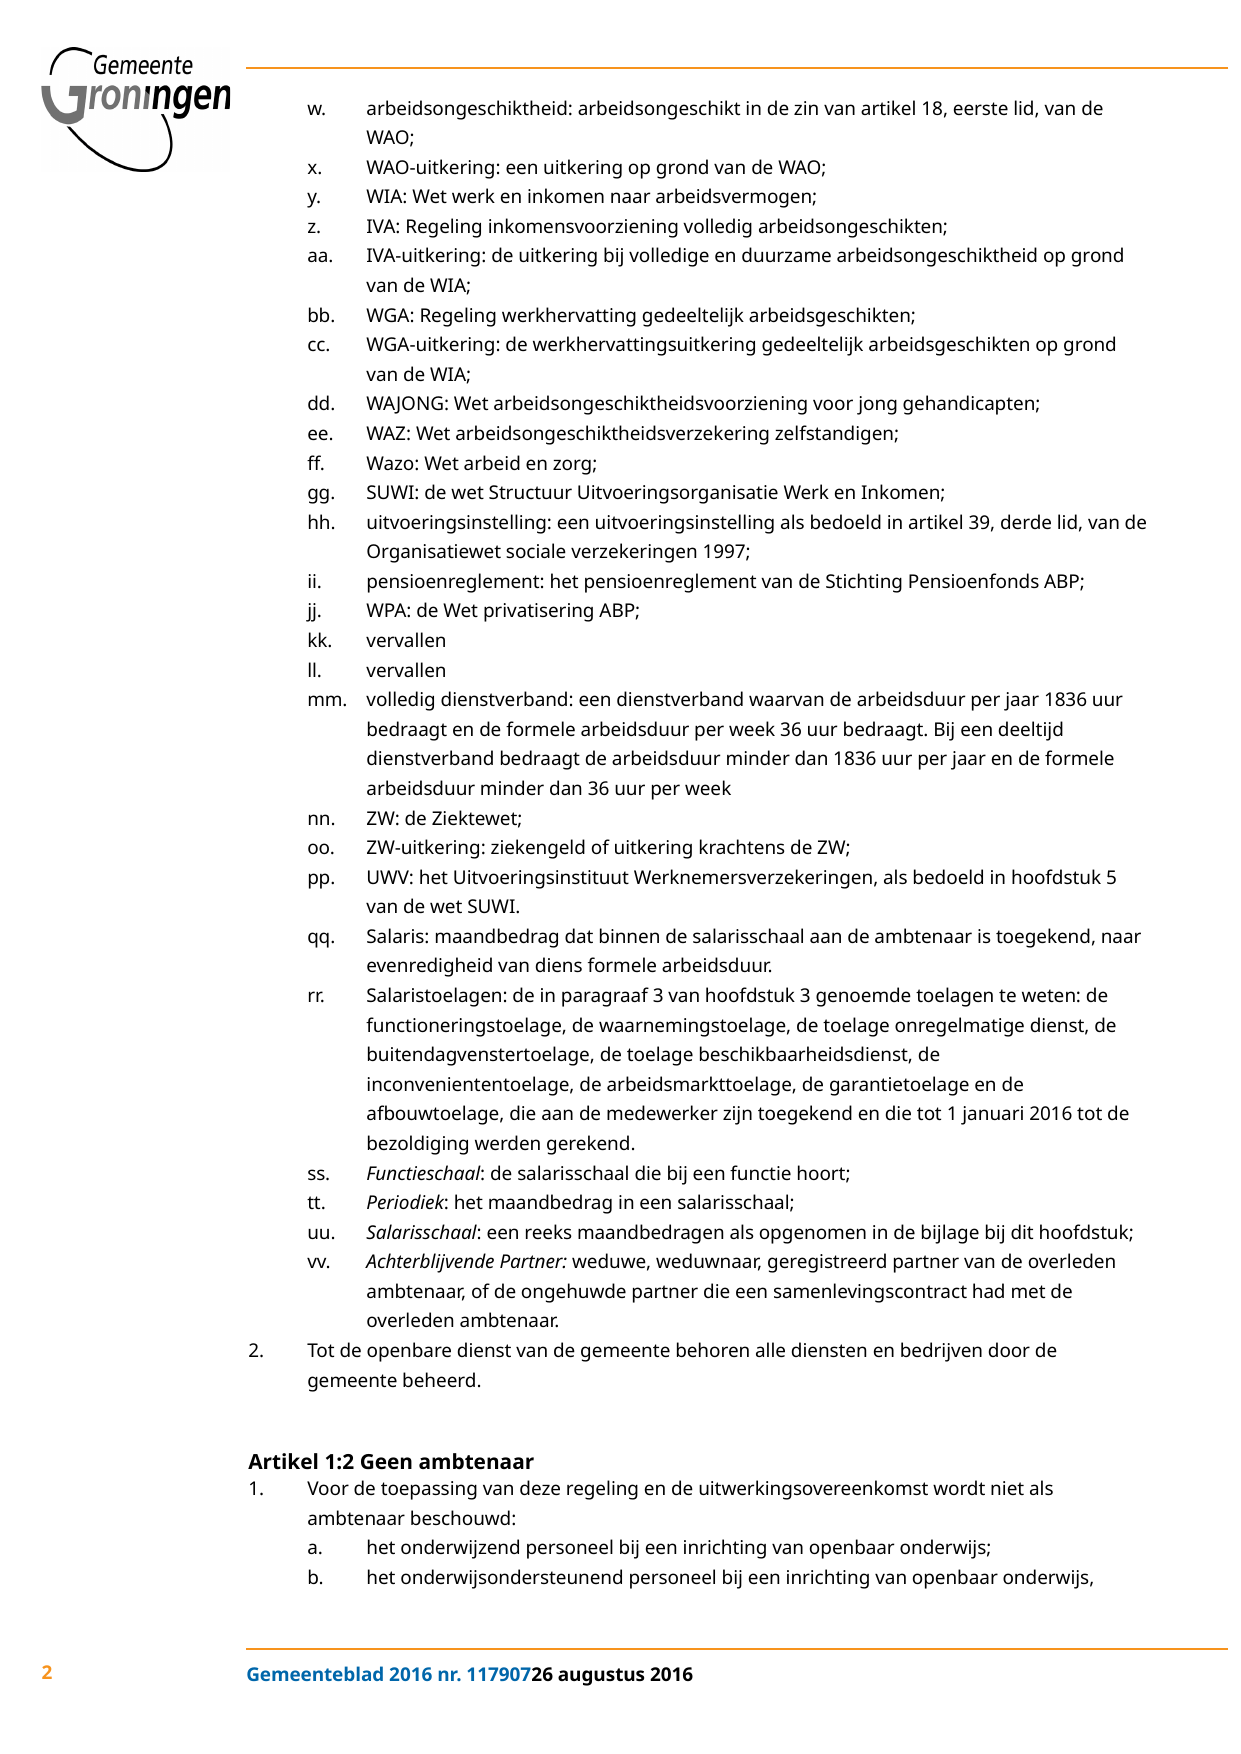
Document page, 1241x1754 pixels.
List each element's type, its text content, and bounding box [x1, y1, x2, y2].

list UWV: het Uitvoeringsinstituut Werknemersverzekeringen, als bedoeld in hoofdstuk 5 van de wet SUWI. [307, 864, 1152, 919]
list Achterblijvende Partner: weduwe, weduwnaar, geregistreerd partner van de overleden ambtenaar, of de ongehuwde partner die een samenlevingscontract had met de overleden ambtenaar. [307, 1248, 1152, 1333]
list pensioenreglement: het pensioenreglement van de Stichting Pensioenfonds ABP; [307, 568, 1152, 594]
list Salarisschaal: een reeks maandbedragen als opgenomen in de bijlage bij dit hoofdstuk; [307, 1219, 1152, 1245]
list WGA-uitkering: de werkhervattingsuitkering gedeeltelijk arbeidsgeschikten op grond van de WIA; [307, 331, 1152, 387]
list het onderwijsondersteunend personeel bij een inrichting van openbaar onderwijs, [307, 1564, 1152, 1590]
list volledig dienstverband: een dienstverband waarvan de arbeidsduur per jaar 1836 uur bedraagt en de formele arbeidsduur per week 36 uur bedraagt. Bij een deeltijd dienstverband bedraagt de arbeidsduur minder dan 1836 uur per jaar en de formele arbeidsduur minder dan 36 uur per week [307, 686, 1152, 801]
list WAJONG: Wet arbeidsongeschiktheidsvoorziening voor jong gehandicapten; [307, 391, 1152, 416]
list Voor de toepassing van deze regeling en de uitwerkingsovereenkomst wordt niet als ambtenaar beschouwd: [248, 1475, 1152, 1531]
list Salaris: maandbedrag dat binnen de salarisschaal aan de ambtenaar is toegekend, naar evenredigheid van diens formele arbeidsduur. [307, 923, 1152, 978]
list Tot de openbare dienst van de gemeente behoren alle diensten en bedrijven door de gemeente beheerd. [248, 1337, 1152, 1393]
list het onderwijzend personeel bij een inrichting van openbaar onderwijs; [307, 1534, 1152, 1560]
list WPA: de Wet privatisering ABP; [307, 598, 1152, 623]
list ZW-uitkering: ziekengeld of uitkering krachtens de ZW; [307, 834, 1152, 860]
list Periodiek: het maandbedrag in een salarisschaal; [307, 1189, 1152, 1215]
text Artikel 1:2 Geen ambtenaar [248, 1447, 1152, 1475]
list ZW: de Ziektewet; [307, 805, 1152, 831]
list WGA: Regeling werkhervatting gedeeltelijk arbeidsgeschikten; [307, 302, 1152, 328]
list WAO-uitkering: een uitkering op grond van de WAO; [307, 154, 1152, 180]
list SUWI: de wet Structuur Uitvoeringsorganisatie Werk en Inkomen; [307, 479, 1152, 505]
list Wazo: Wet arbeid en zorg; [307, 450, 1152, 476]
list WAZ: Wet arbeidsongeschiktheidsverzekering zelfstandigen; [307, 420, 1152, 446]
list uitvoeringsinstelling: een uitvoeringsinstelling als bedoeld in artikel 39, derde lid, van de Organisatiewet sociale verzekeringen 1997; [307, 509, 1152, 564]
picture [41, 47, 231, 172]
list Functieschaal: de salarisschaal die bij een functie hoort; [307, 1160, 1152, 1186]
list WIA: Wet werk en inkomen naar arbeidsvermogen; [307, 183, 1152, 209]
list arbeidsongeschiktheid: arbeidsongeschikt in de zin van artikel 18, eerste lid, van de WAO; [307, 95, 1152, 150]
list IVA-uitkering: de uitkering bij volledige en duurzame arbeidsongeschiktheid op grond van de WIA; [307, 243, 1152, 298]
list vervallen [307, 657, 1152, 683]
list vervallen [307, 627, 1152, 653]
list IVA: Regeling inkomensvoorziening volledig arbeidsongeschikten; [307, 213, 1152, 239]
list Salaristoelagen: de in paragraaf 3 van hoofdstuk 3 genoemde toelagen te weten: de functioneringstoelage, de waarnemingstoelage, de toelage onregelmatige dienst, de buitendagvenstertoelage, de toelage beschikbaarheidsdienst, de inconveniententoelage, de arbeidsmarkttoelage, de garantietoelage en de afbouwtoelage, die aan de medewerker zijn toegekend en die tot 1 januari 2016 tot de bezoldiging werden gerekend. [307, 982, 1152, 1156]
